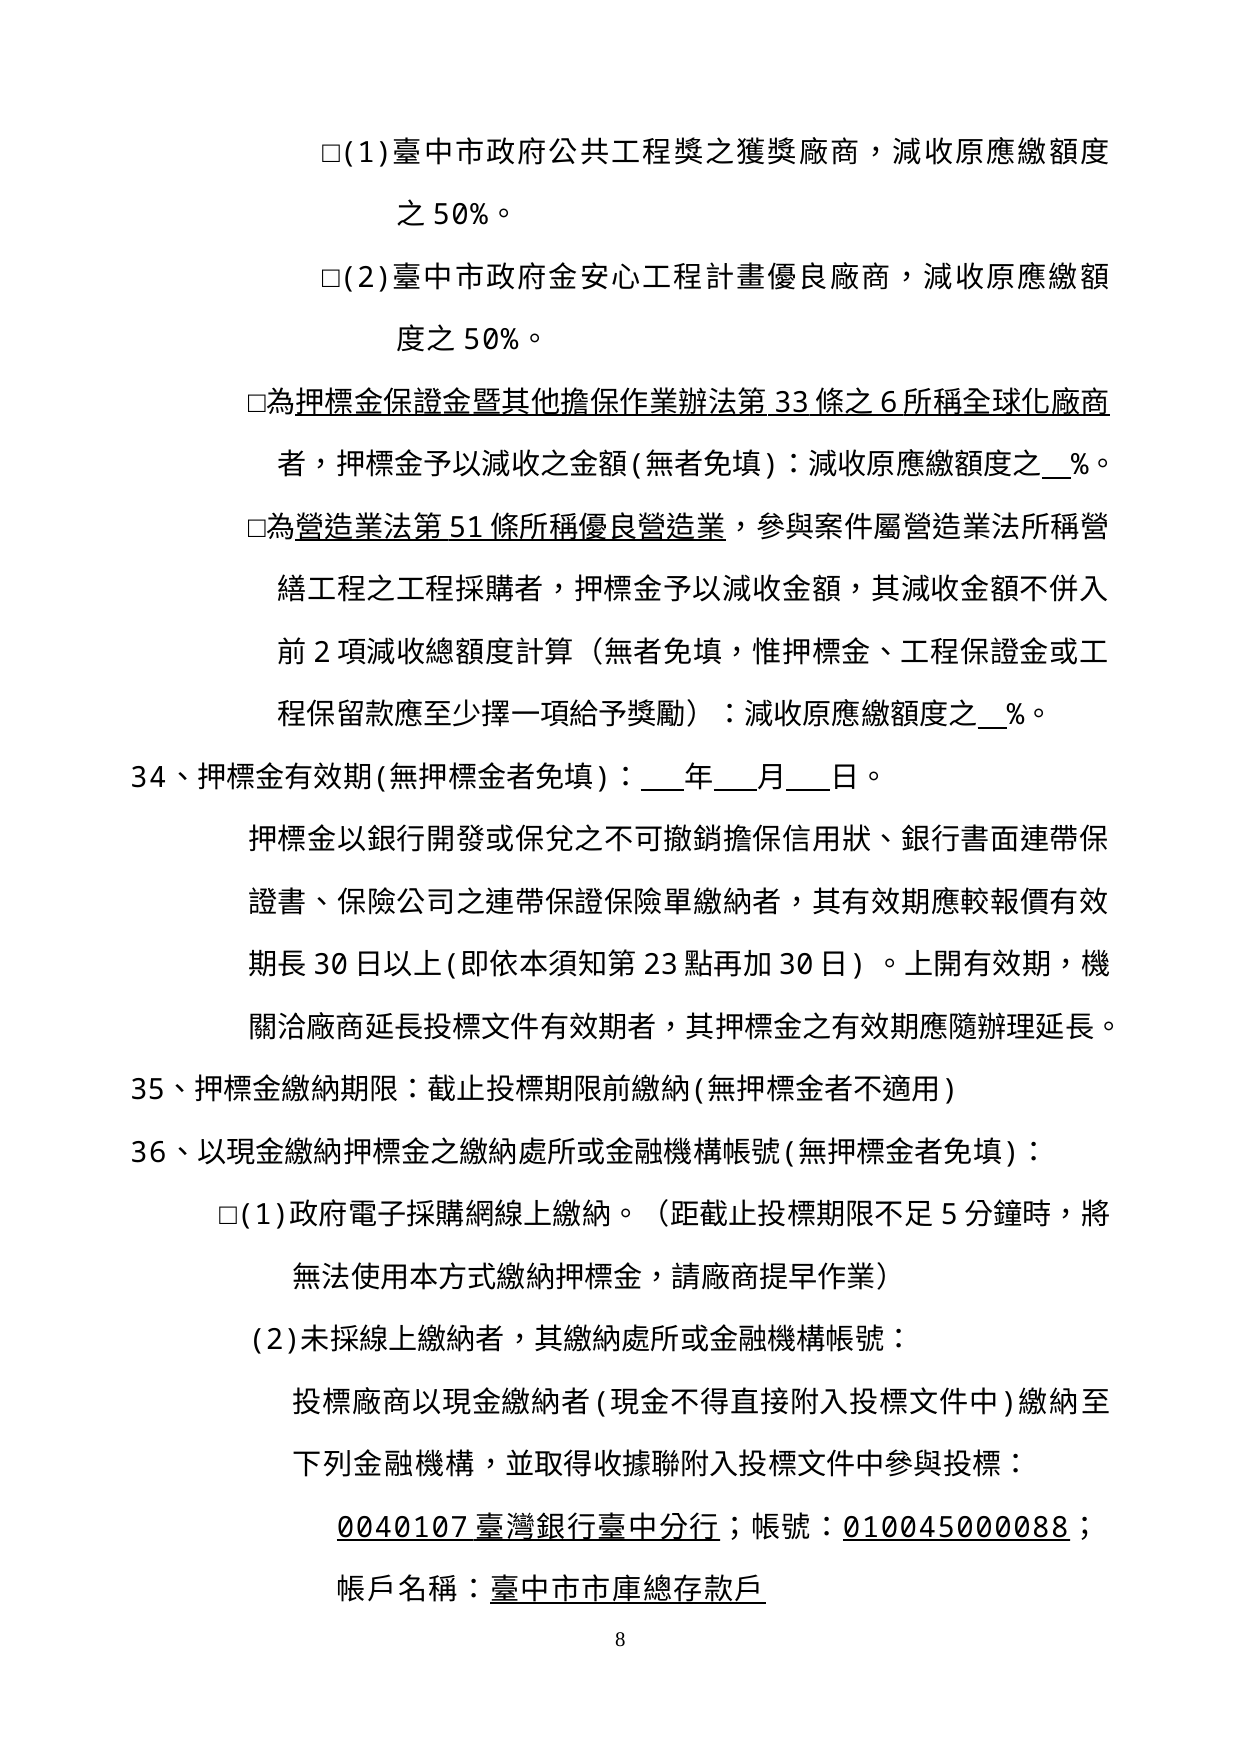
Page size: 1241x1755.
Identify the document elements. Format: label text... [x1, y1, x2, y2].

list 以現金繳納押標金之繳納處所或金融機構帳號(無押標金者免填)： [130, 1108, 1110, 1170]
text 投標廠商以現金繳納者(現金不得直接附入投標文件中)繳納至下列金融機構，並取得收據聯附入投標文件中參與投標： [292, 1358, 1110, 1483]
text 帳戶名稱：臺中市市庫總存款戶 [337, 1545, 1110, 1608]
text □(2)臺中市政府金安心工程計畫優良廠商，減收原應繳額度之50%。 [322, 233, 1110, 358]
text □(1)政府電子採購網線上繳納。（距截止投標期限不足5分鐘時，將無法使用本方式繳納押標金，請廠商提早作業） [219, 1170, 1110, 1295]
text □為押標金保證金暨其他擔保作業辦法第33條之6所稱全球化廠商者，押標金予以減收之金額(無者免填)：減收原應繳額度之 %。 [248, 358, 1110, 483]
text □(1)臺中市政府公共工程獎之獲獎廠商，減收原應繳額度之50%。 [322, 108, 1110, 233]
text 0040107臺灣銀行臺中分行；帳號：010045000088； [337, 1483, 1110, 1545]
text (2)未採線上繳納者，其繳納處所或金融機構帳號： [248, 1295, 1110, 1358]
list 押標金有效期(無押標金者免填)： 年 月 日。 [130, 733, 1110, 795]
text □為營造業法第51條所稱優良營造業，參與案件屬營造業法所稱營繕工程之工程採購者，押標金予以減收金額，其減收金額不併入前2項減收總額度計算（無者免填，惟押標金、工程保證金或工程保留款應至少擇一項給予獎勵）：減收原應繳額度之 %。 [248, 483, 1110, 733]
list 押標金繳納期限：截止投標期限前繳納(無押標金者不適用) [130, 1045, 1110, 1108]
text 押標金以銀行開發或保兌之不可撤銷擔保信用狀、銀行書面連帶保證書、保險公司之連帶保證保險單繳納者，其有效期應較報價有效期長30日以上(即依本須知第23點再加30日) 。上開有效期，機關洽廠商延長投標文件有效期者，其押標金之有效期應隨辦理延長。 [248, 795, 1110, 1045]
